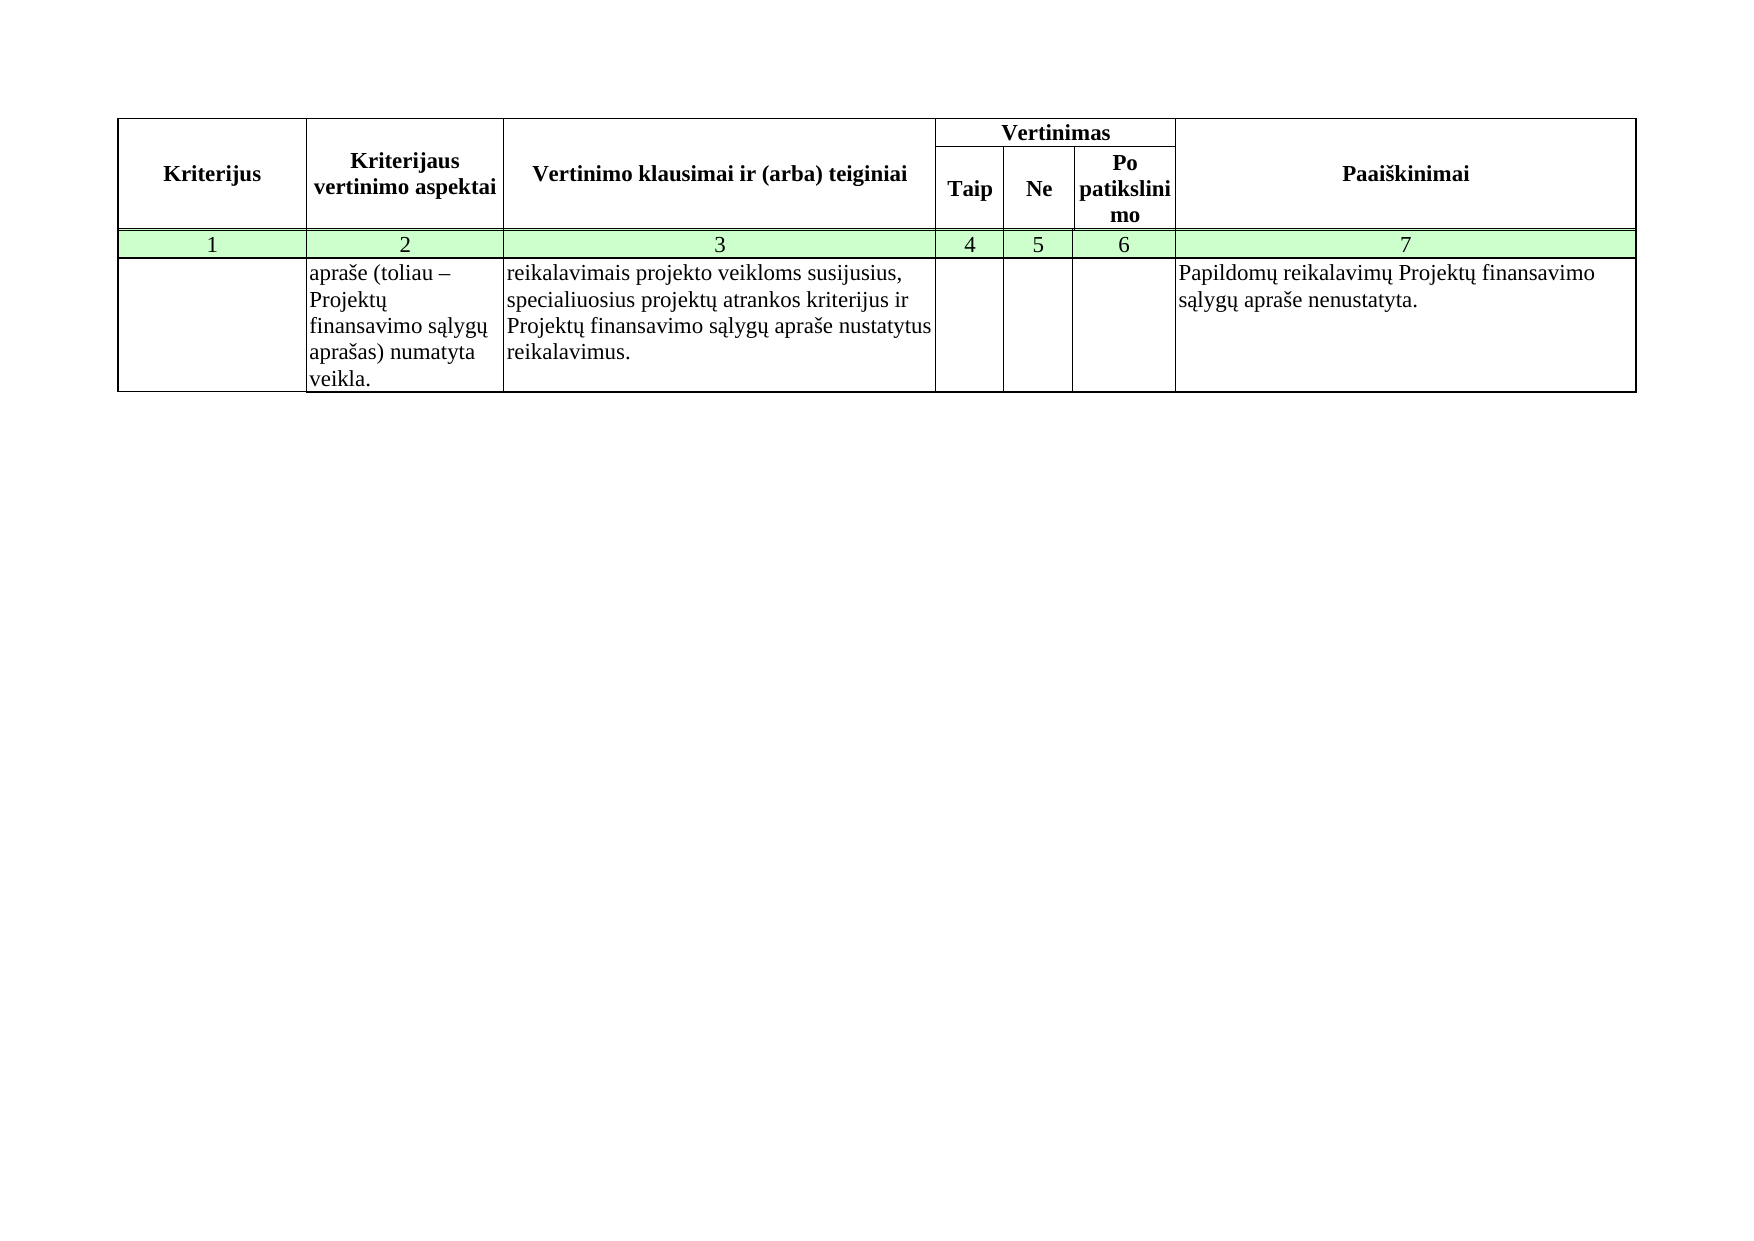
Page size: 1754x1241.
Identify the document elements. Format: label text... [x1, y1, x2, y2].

table_cell 6 [1073, 231, 1175, 257]
table_cell [1073, 259, 1175, 391]
table_cell 2 [307, 231, 503, 257]
table_cell 1 [119, 231, 306, 257]
table_header Paaiškinimai [1176, 119, 1635, 228]
table_cell Ne [1004, 147, 1074, 228]
table_cell Po patikslinimo [1075, 147, 1175, 228]
table_cell apraše (toliau – Projektų finansavimo sąlygų aprašas) numatyta veikla. [307, 259, 503, 391]
table_cell 5 [1004, 231, 1072, 257]
table_header Vertinimo klausimai ir (arba) teiginiai [504, 119, 935, 228]
table_cell Papildomų reikalavimų Projektų finansavimo sąlygų apraše nenustatyta. [1176, 259, 1635, 391]
table_cell [1004, 259, 1072, 391]
table_header Vertinimas [936, 119, 1175, 146]
table_header Kriterijus [119, 119, 306, 228]
table_cell [936, 259, 1003, 391]
table_cell 4 [936, 231, 1003, 257]
table_cell 7 [1176, 231, 1635, 257]
table_cell Taip [936, 147, 1003, 228]
table_cell reikalavimais projekto veikloms susijusius, specialiuosius projektų atrankos kriterijus ir Projektų finansavimo sąlygų apraše nustatytus reikalavimus. [504, 259, 935, 391]
table_cell [119, 259, 306, 391]
table_header Kriterijaus vertinimo aspektai [307, 119, 503, 228]
table_cell 3 [504, 231, 935, 257]
